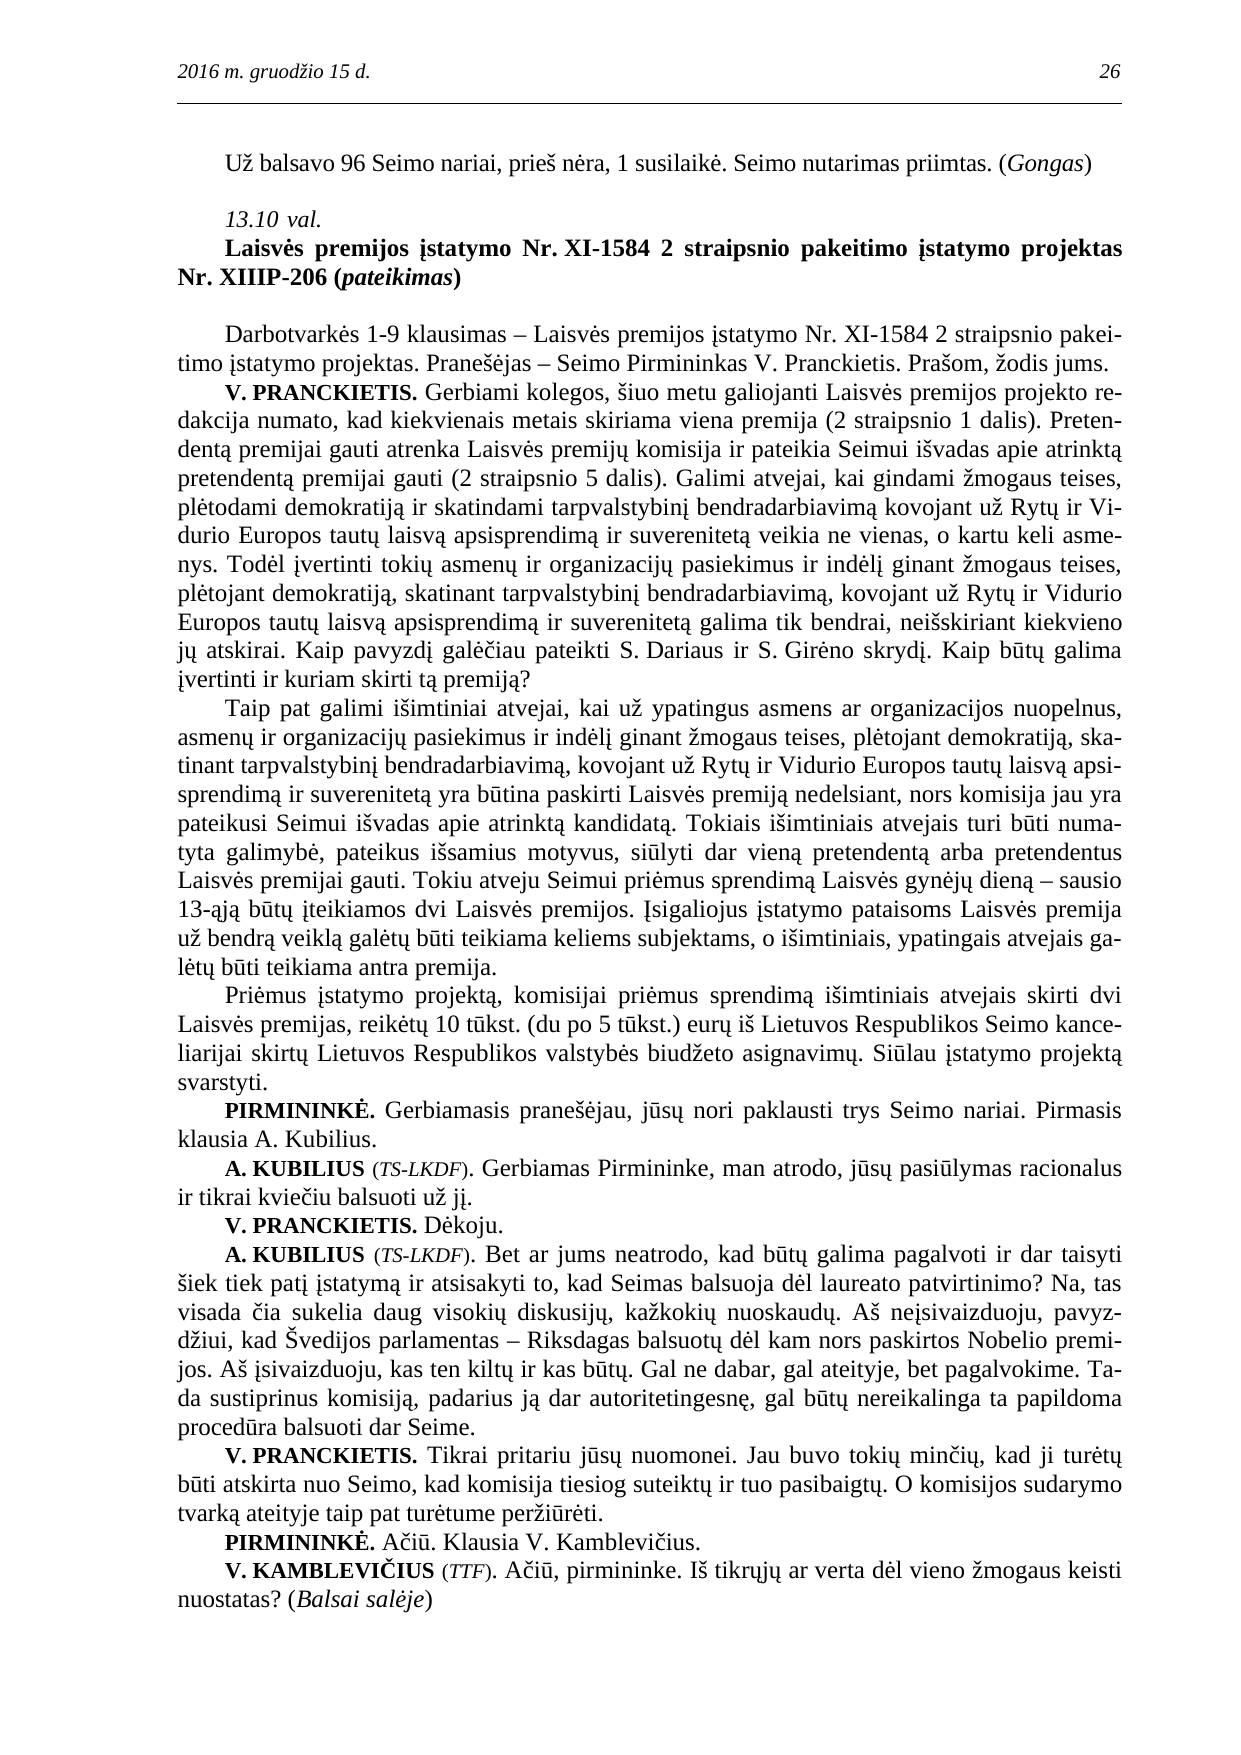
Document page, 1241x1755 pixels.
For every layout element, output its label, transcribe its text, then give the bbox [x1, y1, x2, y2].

text A. KUBILIUS (TS-LKDF). Ger­bia­mas Pir­mi­nin­ke, man at­ro­do, jū­sų pa­siū­ly­mas ra­cio­na­lus ir tik­rai kvie­čiu bal­suo­ti už jį. [177, 1153, 1122, 1210]
text A. KUBILIUS (TS-LKDF). Bet ar jums ne­at­ro­do, kad bū­tų ga­li­ma pa­gal­vo­ti ir dar tai­sy­ti šiek tiek pa­tį įsta­ty­mą ir at­si­sa­ky­ti to, kad Sei­mas bal­suo­ja dėl lau­re­a­to pa­tvir­ti­ni­mo? Na, tas vi­sa­da čia su­ke­lia daug vi­so­kių dis­ku­si­jų, kaž­ko­kių nuos­kau­dų. Aš ne­įsi­vaiz­duo­ju, pa­vyz­džiui, kad Šve­di­jos par­la­men­tas – Riks­da­gas bal­suo­tų dėl kam nors pa­skir­tos No­be­lio pre­mi­jos. Aš įsi­vaiz­duo­ju, kas ten kil­tų ir kas bū­tų. Gal ne da­bar, gal at­ei­ty­je, bet pa­gal­vo­ki­me. Ta­da su­stip­ri­nus ko­mi­si­ją, pa­da­rius ją dar au­to­ri­te­tin­ges­nę, gal bū­tų ne­rei­ka­lin­ga ta pa­pil­do­ma pro­ce­dū­ra bal­suo­ti dar Sei­me. [177, 1239, 1122, 1440]
text Dar­bo­tvarkės 1-9 klau­si­mas – Lais­vės pre­mi­jos įsta­ty­mo Nr. XI-1584 2 straips­nio pa­kei­ti­mo įsta­ty­mo pro­jek­tas. Pra­ne­šė­jas – Sei­mo Pir­mi­nin­kas V. Pranc­kie­tis. Pra­šom, žo­dis jums. [177, 319, 1122, 377]
text Pri­ėmus įsta­ty­mo pro­jek­tą, ko­mi­si­jai pri­ėmus spren­di­mą iš­im­ti­niais at­ve­jais skir­ti dvi Lais­vės pre­mi­jas, rei­kė­tų 10 tūkst. (du po 5 tūkst.) eu­rų iš Lie­tu­vos Res­pub­li­kos Sei­mo kan­ce­lia­ri­jai skir­tų Lie­tu­vos Res­pub­li­kos vals­ty­bės biu­dže­to asig­na­vi­mų. Siū­lau įsta­ty­mo pro­jek­tą svars­ty­ti. [177, 980, 1122, 1095]
text V. PRANCKIETIS. Ger­bia­mi ko­le­gos, šiuo me­tu ga­lio­jan­ti Lais­vės pre­mi­jos pro­jek­to re­dak­ci­ja nu­ma­to, kad kiek­vie­nais me­tais ski­ria­ma vie­na pre­mi­ja (2 straips­nio 1 da­lis). Pre­ten­den­tą pre­mi­jai gau­ti at­ren­ka Lais­vės pre­mi­jų ko­mi­si­ja ir pa­tei­kia Sei­mui iš­va­das apie at­rink­tą pre­ten­den­tą pre­mi­jai gau­ti (2 straips­nio 5 da­lis). Ga­li­mi at­ve­jai, kai gin­da­mi žmo­gaus tei­ses, plė­to­da­mi de­mo­kra­tiją ir ska­tin­da­mi tarp­vals­ty­bi­nį ben­dra­dar­bia­vi­mą ko­vo­jant už Ry­tų ir Vi­du­rio Eu­ro­pos tau­tų lais­vą ap­si­spren­di­mą ir su­ve­re­ni­te­tą vei­kia ne vie­nas, o kar­tu ke­li as­me­nys. To­dėl įver­tin­ti to­kių as­me­nų ir or­ga­ni­za­ci­jų pa­sie­ki­mus ir in­dė­lį gi­nant žmo­gaus tei­ses, plė­to­jant de­mo­kra­tiją, ska­ti­nant tarp­vals­ty­bi­nį ben­dra­dar­bia­vi­mą, ko­vo­jant už Ry­tų ir Vi­du­rio Eu­ro­pos tau­tų lais­vą ap­si­spren­di­mą ir su­ve­re­ni­te­tą ga­li­ma tik ben­drai, ne­iš­ski­riant kiek­vie­no jų at­ski­rai. Kaip pa­vyz­dį ga­lė­čiau pa­teik­ti S. Da­riaus ir S. Gi­rė­no skry­dį. Kaip bū­tų ga­li­ma įver­tin­ti ir ku­riam skir­ti tą pre­mi­ją? [177, 377, 1122, 693]
text PIRMININKĖ. Ger­bia­ma­sis pra­ne­šė­jau, jū­sų no­ri pa­klaus­ti trys Sei­mo na­riai. Pir­ma­sis klau­sia A. Ku­bi­lius. [177, 1095, 1122, 1153]
text Už bal­sa­vo 96 Sei­mo na­riai, prieš nė­ra, 1 su­si­lai­kė. Sei­mo nu­ta­ri­mas pri­im­tas. (Gon­gas) [177, 148, 1122, 176]
text Lais­vės pre­mi­jos įsta­ty­mo Nr. XI-1584 2 straips­nio pa­kei­ti­mo įsta­ty­mo pro­jek­tas Nr. XIIIP-206 (pa­tei­ki­mas) [177, 233, 1122, 290]
text V. PRANCKIETIS. Dė­ko­ju. [177, 1210, 1122, 1239]
text Taip pat ga­li­mi iš­im­ti­niai at­ve­jai, kai už ypa­tin­gus as­mens ar or­ga­ni­za­ci­jos nuo­pel­nus, as­me­nų ir or­ga­ni­za­ci­jų pa­sie­ki­mus ir in­dė­lį gi­nant žmo­gaus tei­ses, plė­to­jant de­mo­kra­tiją, ska­ti­nant tarp­vals­ty­bi­nį ben­dra­dar­bia­vi­mą, ko­vo­jant už Ry­tų ir Vi­du­rio Eu­ro­pos tau­tų lais­vą ap­si­spren­di­mą ir su­ve­re­ni­te­tą yra bū­ti­na pa­skir­ti Lais­vės pre­mi­ją ne­del­siant, nors ko­mi­si­ja jau yra pa­tei­ku­si Sei­mui iš­va­das apie at­rink­tą kan­di­da­tą. To­kiais iš­im­ti­niais at­ve­jais tu­ri bū­ti nu­ma­tyta ga­li­my­bė, pa­tei­kus iš­sa­mius mo­ty­vus, siū­ly­ti dar vie­ną pre­ten­den­tą ar­ba pre­ten­den­tus Lais­vės pre­mi­jai gau­ti. To­kiu at­ve­ju Sei­mui pri­ėmus spren­di­mą Lais­vės gy­nė­jų die­ną – sau­sio 13-ąją bū­tų įtei­kia­mos dvi Lais­vės pre­mi­jos. Įsi­ga­lio­jus įsta­ty­mo pa­tai­soms Lais­vės pre­mi­ja už ben­drą veik­lą ga­lė­tų bū­ti tei­kia­ma ke­liems sub­jek­tams, o iš­im­ti­niais, ypa­tin­gais at­ve­jais ga­lė­tų bū­ti tei­kia­ma an­tra pre­mi­ja. [177, 693, 1122, 980]
text 13.10 val. [224, 205, 1122, 233]
text V. PRANCKIETIS. Tik­rai pri­ta­riu jū­sų nuo­mo­nei. Jau bu­vo tokių min­čių, kad ji tu­rė­tų bū­ti at­skir­ta nuo Sei­mo, kad ko­mi­si­ja tie­siog su­teik­tų ir tuo pa­si­baig­tų. O ko­mi­si­jos su­da­ry­mo tvar­ką at­ei­ty­je taip pat tu­rė­tu­me per­žiū­rė­ti. [177, 1440, 1122, 1527]
text V. KAMBLEVIČIUS (TTF). Ačiū, pir­mi­nin­ke. Iš tik­rų­jų ar ver­ta dėl vie­no žmo­gaus keis­ti nuo­sta­tas? (Bal­sai sa­lė­je) [177, 1555, 1122, 1613]
text PIRMININKĖ. Ačiū. Klau­sia V. Kam­ble­vi­čius. [177, 1527, 1122, 1555]
